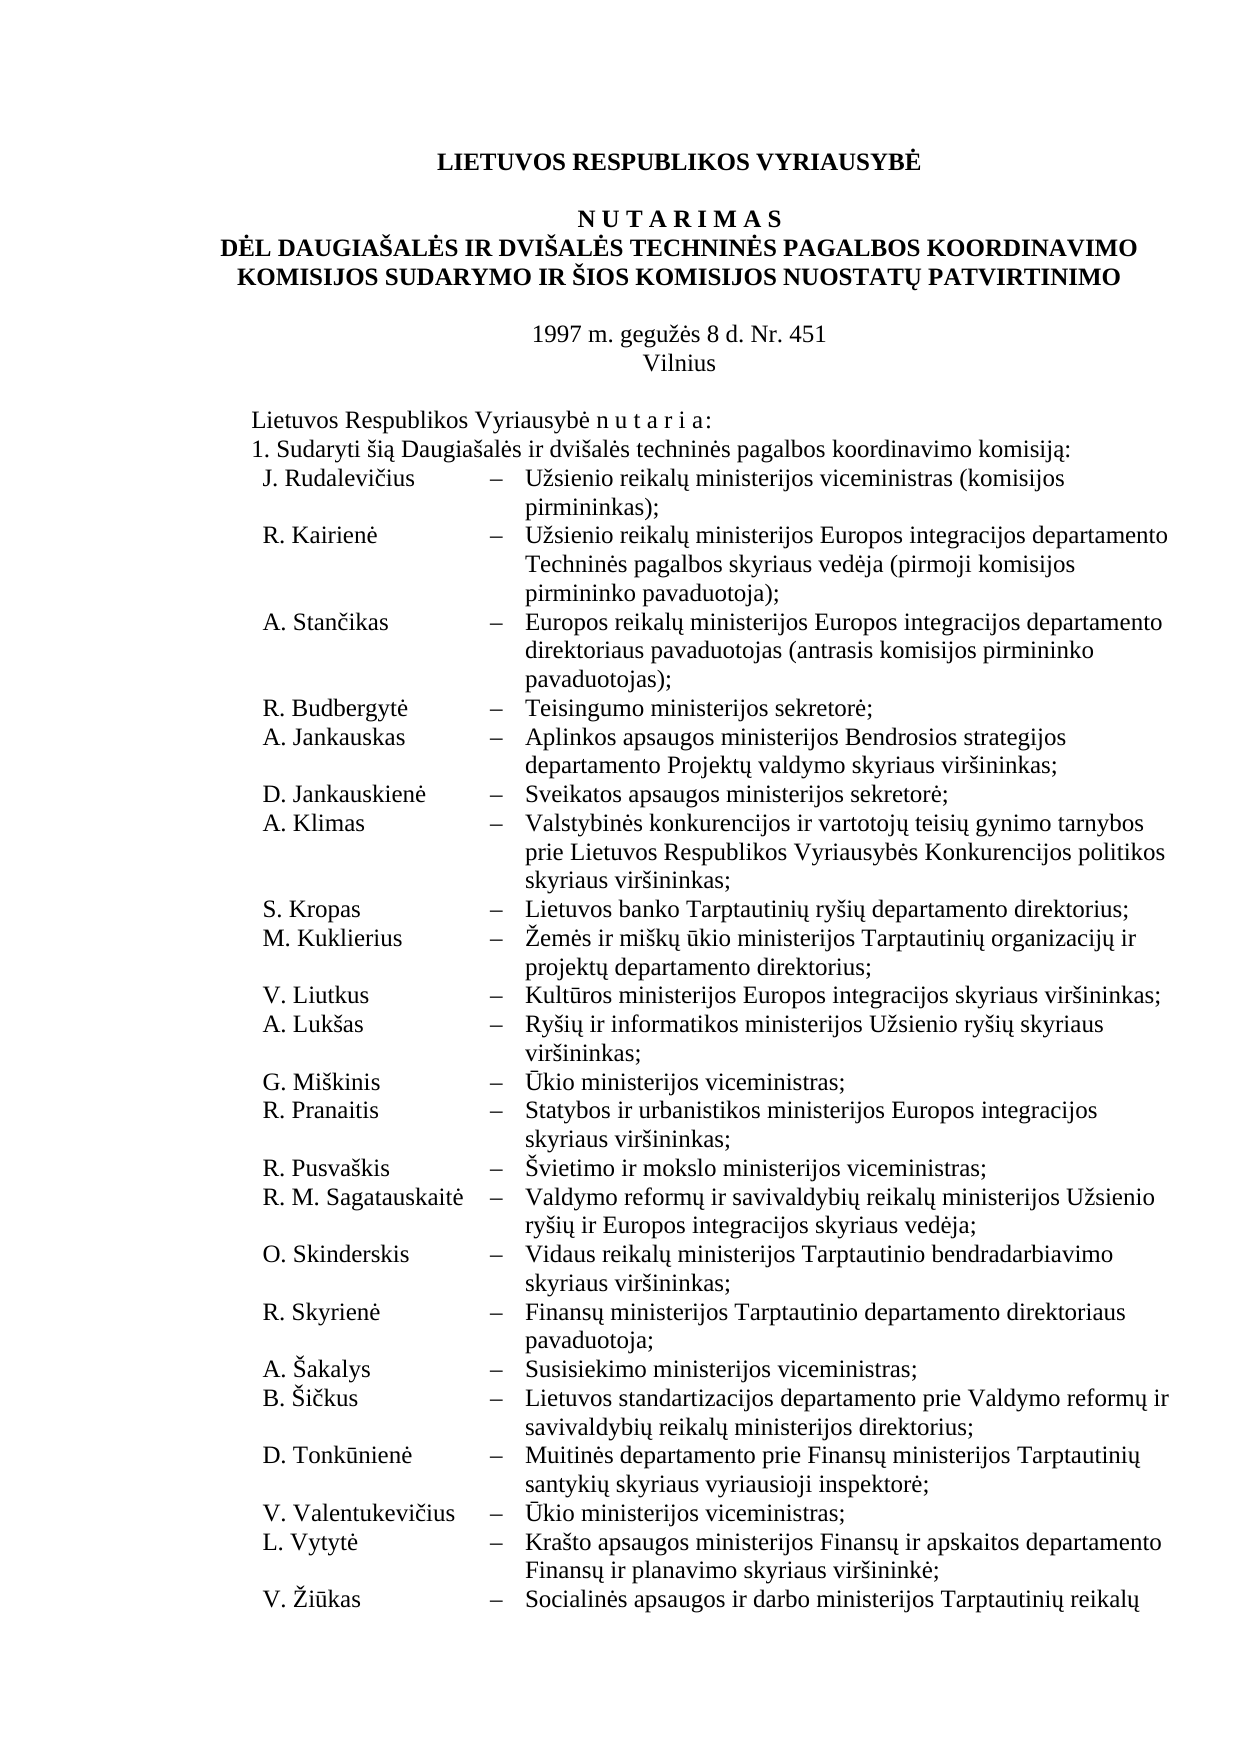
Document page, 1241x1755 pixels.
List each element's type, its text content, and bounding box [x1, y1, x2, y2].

table_cell – [476, 981, 513, 1009]
table_cell – [476, 722, 513, 779]
table_cell Užsienio reikalų ministerijos Europos integracijos departamento Techninės pagalbos skyriaus vedėja (pirmoji komisijos pirmininko pavaduotoja); [514, 521, 1181, 607]
table_cell – [476, 1297, 513, 1354]
table_cell D. Jankauskienė [177, 779, 476, 808]
table_cell Teisingumo ministerijos sekretorė; [514, 693, 1181, 722]
table_cell Muitinės departamento prie Finansų ministerijos Tarptautinių santykių skyriaus vyriausioji inspektorė; [514, 1441, 1181, 1498]
table_cell R. M. Sagatauskaitė [177, 1182, 476, 1239]
table_cell – [476, 693, 513, 722]
table_cell – [476, 894, 513, 923]
text LIETUVOS RESPUBLIKOS VYRIAUSYBĖ [177, 147, 1181, 176]
table_cell Vidaus reikalų ministerijos Tarptautinio bendradarbiavimo skyriaus viršininkas; [514, 1239, 1181, 1297]
table_cell D. Tonkūnienė [177, 1441, 476, 1498]
table_header Užsienio reikalų ministerijos viceministras (komisijos pirmininkas); [514, 463, 1181, 521]
table_cell – [476, 1383, 513, 1441]
table_cell G. Miškinis [177, 1067, 476, 1096]
table_cell – [476, 1009, 513, 1067]
table_cell – [476, 1354, 513, 1383]
table_cell – [476, 1498, 513, 1527]
table_cell A. Lukšas [177, 1009, 476, 1067]
table_cell L. Vytytė [177, 1527, 476, 1584]
table_cell V. Liutkus [177, 981, 476, 1009]
table_cell Krašto apsaugos ministerijos Finansų ir apskaitos departamento Finansų ir planavimo skyriaus viršininkė; [514, 1527, 1181, 1584]
table_cell Finansų ministerijos Tarptautinio departamento direktoriaus pavaduotoja; [514, 1297, 1181, 1354]
table_cell V. Žiūkas [177, 1584, 476, 1613]
table_cell Lietuvos banko Tarptautinių ryšių departamento direktorius; [514, 894, 1181, 923]
table_cell Europos reikalų ministerijos Europos integracijos departamento direktoriaus pavaduotojas (antrasis komisijos pirmininko pavaduotojas); [514, 607, 1181, 693]
text Vilnius [177, 348, 1181, 377]
table_cell Ūkio ministerijos viceministras; [514, 1498, 1181, 1527]
table_cell S. Kropas [177, 894, 476, 923]
table_cell – [476, 1067, 513, 1096]
table_header – [476, 463, 513, 521]
text 1. Sudaryti šią Daugiašalės ir dvišalės techninės pagalbos koordinavimo komisiją: [177, 434, 1181, 463]
table_cell – [476, 1239, 513, 1297]
text 1997 m. gegužės 8 d. Nr. 451 [177, 319, 1181, 348]
table_cell – [476, 521, 513, 607]
table_cell – [476, 1527, 513, 1584]
table_cell Susisiekimo ministerijos viceministras; [514, 1354, 1181, 1383]
table_cell Ryšių ir informatikos ministerijos Užsienio ryšių skyriaus viršininkas; [514, 1009, 1181, 1067]
table_cell – [476, 1441, 513, 1498]
table_cell Lietuvos standartizacijos departamento prie Valdymo reformų ir savivaldybių reikalų ministerijos direktorius; [514, 1383, 1181, 1441]
table_header J. Rudalevičius [177, 463, 476, 521]
table_cell V. Valentukevičius [177, 1498, 476, 1527]
text N U T A R I M A S [177, 204, 1181, 233]
table_cell Žemės ir miškų ūkio ministerijos Tarptautinių organizacijų ir projektų departamento direktorius; [514, 923, 1181, 981]
table_cell – [476, 1584, 513, 1613]
table_cell – [476, 779, 513, 808]
table_cell M. Kuklierius [177, 923, 476, 981]
table_cell Statybos ir urbanistikos ministerijos Europos integracijos skyriaus viršininkas; [514, 1096, 1181, 1153]
table_cell Aplinkos apsaugos ministerijos Bendrosios strategijos departamento Projektų valdymo skyriaus viršininkas; [514, 722, 1181, 779]
table_cell Socialinės apsaugos ir darbo ministerijos Tarptautinių reikalų [514, 1584, 1181, 1613]
text Lietuvos Respublikos Vyriausybė nutaria: [177, 406, 1181, 434]
table_cell Kultūros ministerijos Europos integracijos skyriaus viršininkas; [514, 981, 1181, 1009]
table_cell R. Pusvaškis [177, 1153, 476, 1182]
table_cell – [476, 923, 513, 981]
table_cell – [476, 607, 513, 693]
table_cell R. Budbergytė [177, 693, 476, 722]
table_cell B. Šičkus [177, 1383, 476, 1441]
table_cell Valdymo reformų ir savivaldybių reikalų ministerijos Užsienio ryšių ir Europos integracijos skyriaus vedėja; [514, 1182, 1181, 1239]
text DĖL DAUGIAŠALĖS IR DVIŠALĖS TECHNINĖS PAGALBOS KOORDINAVIMO KOMISIJOS SUDARYMO IR ŠIOS KOMISIJOS NUOSTATŲ PATVIRTINIMO [177, 233, 1181, 291]
table_cell Ūkio ministerijos viceministras; [514, 1067, 1181, 1096]
table_cell Sveikatos apsaugos ministerijos sekretorė; [514, 779, 1181, 808]
table_cell – [476, 1153, 513, 1182]
table_cell A. Klimas [177, 808, 476, 894]
table_cell R. Kairienė [177, 521, 476, 607]
table_cell Valstybinės konkurencijos ir vartotojų teisių gynimo tarnybos prie Lietuvos Respublikos Vyriausybės Konkurencijos politikos skyriaus viršininkas; [514, 808, 1181, 894]
table_cell R. Skyrienė [177, 1297, 476, 1354]
table_cell R. Pranaitis [177, 1096, 476, 1153]
table_cell A. Šakalys [177, 1354, 476, 1383]
table_cell – [476, 1096, 513, 1153]
table_cell Švietimo ir mokslo ministerijos viceministras; [514, 1153, 1181, 1182]
table_cell – [476, 1182, 513, 1239]
table_cell A. Stančikas [177, 607, 476, 693]
table_cell A. Jankauskas [177, 722, 476, 779]
table_cell – [476, 808, 513, 894]
table_cell O. Skinderskis [177, 1239, 476, 1297]
